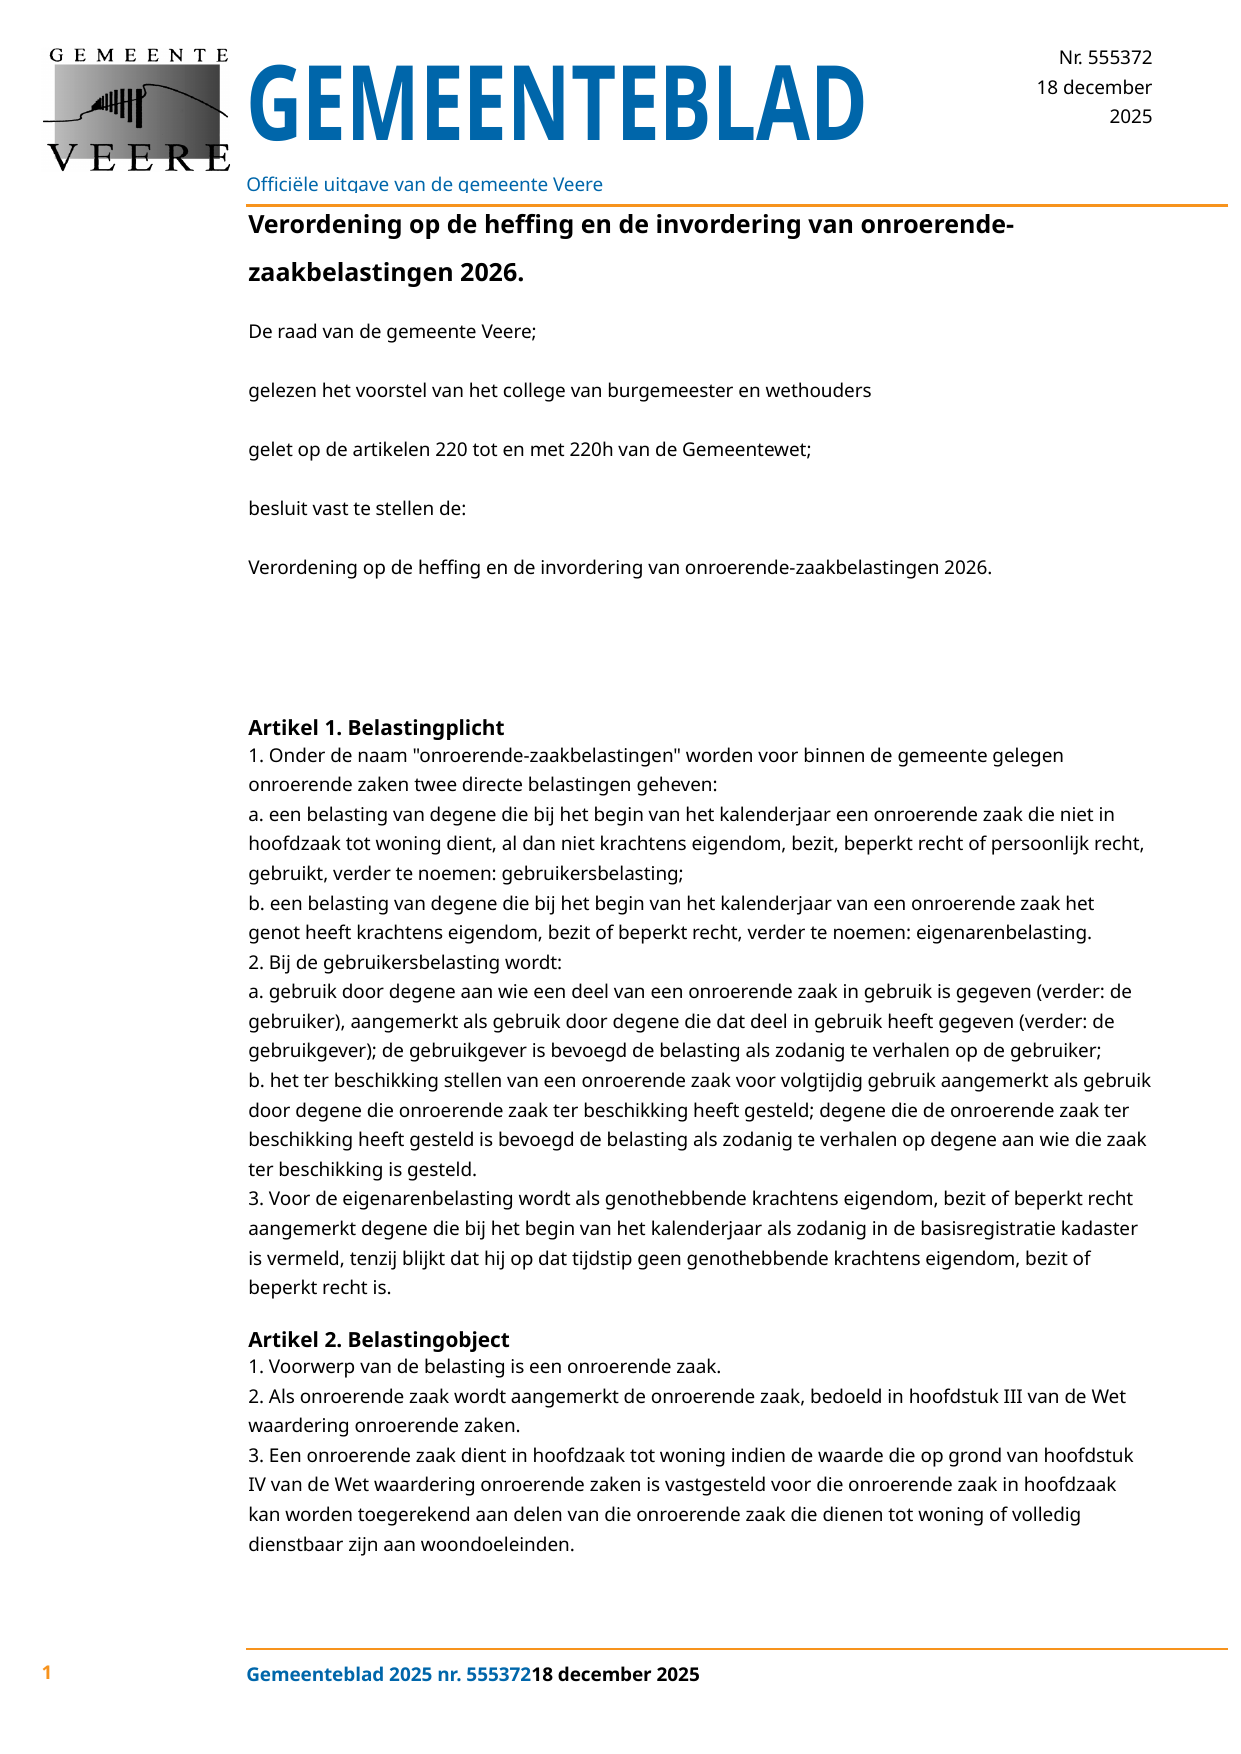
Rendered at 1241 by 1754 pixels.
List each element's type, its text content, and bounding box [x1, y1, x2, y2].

picture [41, 47, 231, 172]
text 1. Onder de naam "onroerende-zaakbelastingen" worden voor binnen de gemeente gelegen onroerende zaken twee directe belastingen geheven: [248, 742, 1152, 797]
text Artikel 1. Belastingplicht [248, 713, 1152, 742]
text gelet op de artikelen 220 tot en met 220h van de Gemeentewet; [248, 436, 1152, 462]
text De raad van de gemeente Veere; [248, 318, 1152, 344]
text gelezen het voorstel van het college van burgemeester en wethouders [248, 377, 1152, 403]
text Verordening op de heffing en de invordering van onroerende-zaakbelastingen 2026. [248, 207, 1152, 288]
text b. een belasting van degene die bij het begin van het kalenderjaar van een onroerende zaak het genot heeft krachtens eigendom, bezit of beperkt recht, verder te noemen: eigenarenbelasting. [248, 890, 1152, 945]
text a. een belasting van degene die bij het begin van het kalenderjaar een onroerende zaak die niet in hoofdzaak tot woning dient, al dan niet krachtens eigendom, bezit, beperkt recht of persoonlijk recht, gebruikt, verder te noemen: gebruikersbelasting; [248, 801, 1152, 886]
text b. het ter beschikking stellen van een onroerende zaak voor volgtijdig gebruik aangemerkt als gebruik door degene die onroerende zaak ter beschikking heeft gesteld; degene die de onroerende zaak ter beschikking heeft gesteld is bevoegd de belasting als zodanig te verhalen op degene aan wie die zaak ter beschikking is gesteld. [248, 1067, 1152, 1182]
text 2. Bij de gebruikersbelasting wordt: [248, 949, 1152, 975]
text Verordening op de heffing en de invordering van onroerende-zaakbelastingen 2026. [248, 554, 1152, 580]
text 3. Voor de eigenarenbelasting wordt als genothebbende krachtens eigendom, bezit of beperkt recht aangemerkt degene die bij het begin van het kalenderjaar als zodanig in de basisregistratie kadaster is vermeld, tenzij blijkt dat hij op dat tijdstip geen genothebbende krachtens eigendom, bezit of beperkt recht is. [248, 1186, 1152, 1300]
text besluit vast te stellen de: [248, 495, 1152, 521]
text 3. Een onroerende zaak dient in hoofdzaak tot woning indien de waarde die op grond van hoofdstuk IV van de Wet waardering onroerende zaken is vastgesteld voor die onroerende zaak in hoofdzaak kan worden toegerekend aan delen van die onroerende zaak die dienen tot woning of volledig dienstbaar zijn aan woondoeleinden. [248, 1442, 1152, 1556]
text Artikel 2. Belastingobject [248, 1325, 1152, 1353]
text 2. Als onroerende zaak wordt aangemerkt de onroerende zaak, bedoeld in hoofdstuk III van de Wet waardering onroerende zaken. [248, 1383, 1152, 1438]
text 1. Voorwerp van de belasting is een onroerende zaak. [248, 1353, 1152, 1379]
text a. gebruik door degene aan wie een deel van een onroerende zaak in gebruik is gegeven (verder: de gebruiker), aangemerkt als gebruik door degene die dat deel in gebruik heeft gegeven (verder: de gebruikgever); de gebruikgever is bevoegd de belasting als zodanig te verhalen op de gebruiker; [248, 978, 1152, 1063]
